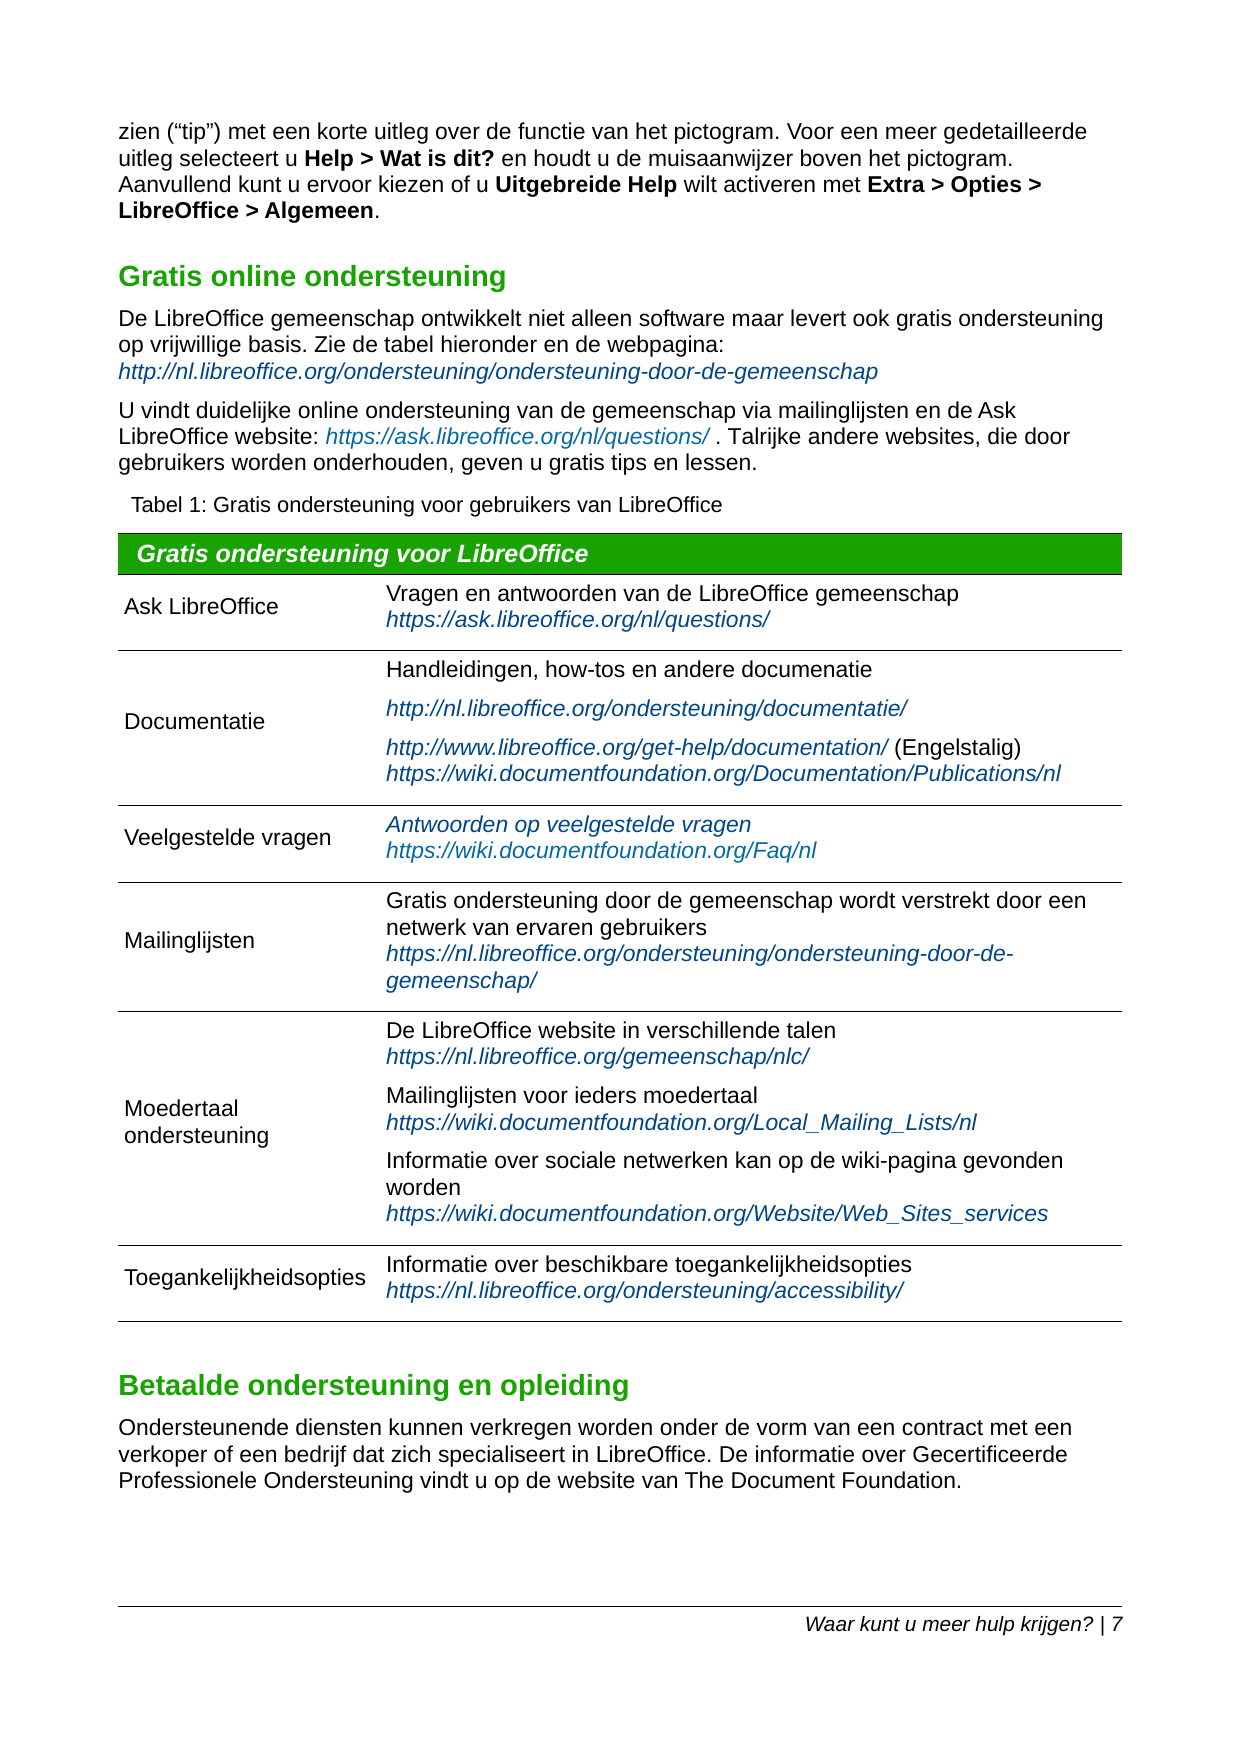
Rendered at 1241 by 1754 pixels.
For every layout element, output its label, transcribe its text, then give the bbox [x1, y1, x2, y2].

text U vindt duidelijke online ondersteuning van de gemeenschap via mailinglijsten en de Ask LibreOffice website: https://ask.libreoffice.org/nl/questions/ . Talrijke andere websites, die door gebruikers worden onderhouden, geven u gratis tips en lessen. [118, 397, 1122, 476]
table_header Gratis ondersteuning voor LibreOffice [118, 534, 1122, 574]
table_cell Vragen en antwoorden van de LibreOffice gemeenschap https://ask.libreoffice.org/nl/questions/ [380, 575, 1122, 650]
text zien (“tip”) met een korte uitleg over de functie van het pictogram. Voor een meer gedetailleerde uitleg selecteert u Help > Wat is dit? en houdt u de muisaanwijzer boven het pictogram. Aanvullend kunt u ervoor kiezen of u Uitgebreide Help wilt activeren met Extra > Opties > LibreOffice > Algemeen. [118, 118, 1122, 223]
table_cell Ask LibreOffice [118, 575, 380, 650]
table_cell Gratis ondersteuning door de gemeenschap wordt verstrekt door een netwerk van ervaren gebruikers https://nl.libreoffice.org/ondersteuning/ondersteuning-door-de-gemeenschap/ [380, 883, 1122, 1011]
table_cell Mailinglijsten [118, 883, 380, 1011]
table_cell Moedertaal ondersteuning [118, 1012, 380, 1245]
text Ondersteunende diensten kunnen verkregen worden onder de vorm van een contract met een verkoper of een bedrijf dat zich specialiseert in LibreOffice. De informatie over Gecertificeerde Professionele Ondersteuning vindt u op de website van The Document Foundation. [118, 1414, 1122, 1493]
subtitle Gratis online ondersteuning [118, 259, 1122, 293]
text De LibreOffice gemeenschap ontwikkelt niet alleen software maar levert ook gratis ondersteuning op vrijwillige basis. Zie de tabel hieronder en de webpagina: http://nl.libreoffice.org/ondersteuning/ondersteuning-door-de-gemeenschap [118, 305, 1122, 384]
table_cell Veelgestelde vragen [118, 806, 380, 882]
table_cell Handleidingen, how-tos en andere documenatie http://nl.libreoffice.org/ondersteuning/documentatie/ http://www.libreoffice.org/get-help/documentation/ (Engelstalig) https://wiki.documentfoundation.org/Documentation/Publications/nl [380, 651, 1122, 805]
table_cell Informatie over beschikbare toegankelijkheidsopties https://nl.libreoffice.org/ondersteuning/accessibility/ [380, 1246, 1122, 1321]
table_cell Toegankelijkheidsopties [118, 1246, 380, 1321]
table_cell Documentatie [118, 651, 380, 805]
table_cell Antwoorden op veelgestelde vragen https://wiki.documentfoundation.org/Faq/nl [380, 806, 1122, 882]
list Tabel 1: Gratis ondersteuning voor gebruikers van LibreOffice [131, 492, 1109, 517]
table_cell De LibreOffice website in verschillende talen https://nl.libreoffice.org/gemeenschap/nlc/ Mailinglijsten voor ieders moedertaal https://wiki.documentfoundation.org/Local_Mailing_Lists/nl Informatie over sociale netwerken kan op de wiki-pagina gevonden worden https://wiki.documentfoundation.org/Website/Web_Sites_services [380, 1012, 1122, 1245]
subtitle Betaalde ondersteuning en opleiding [118, 1368, 1122, 1402]
